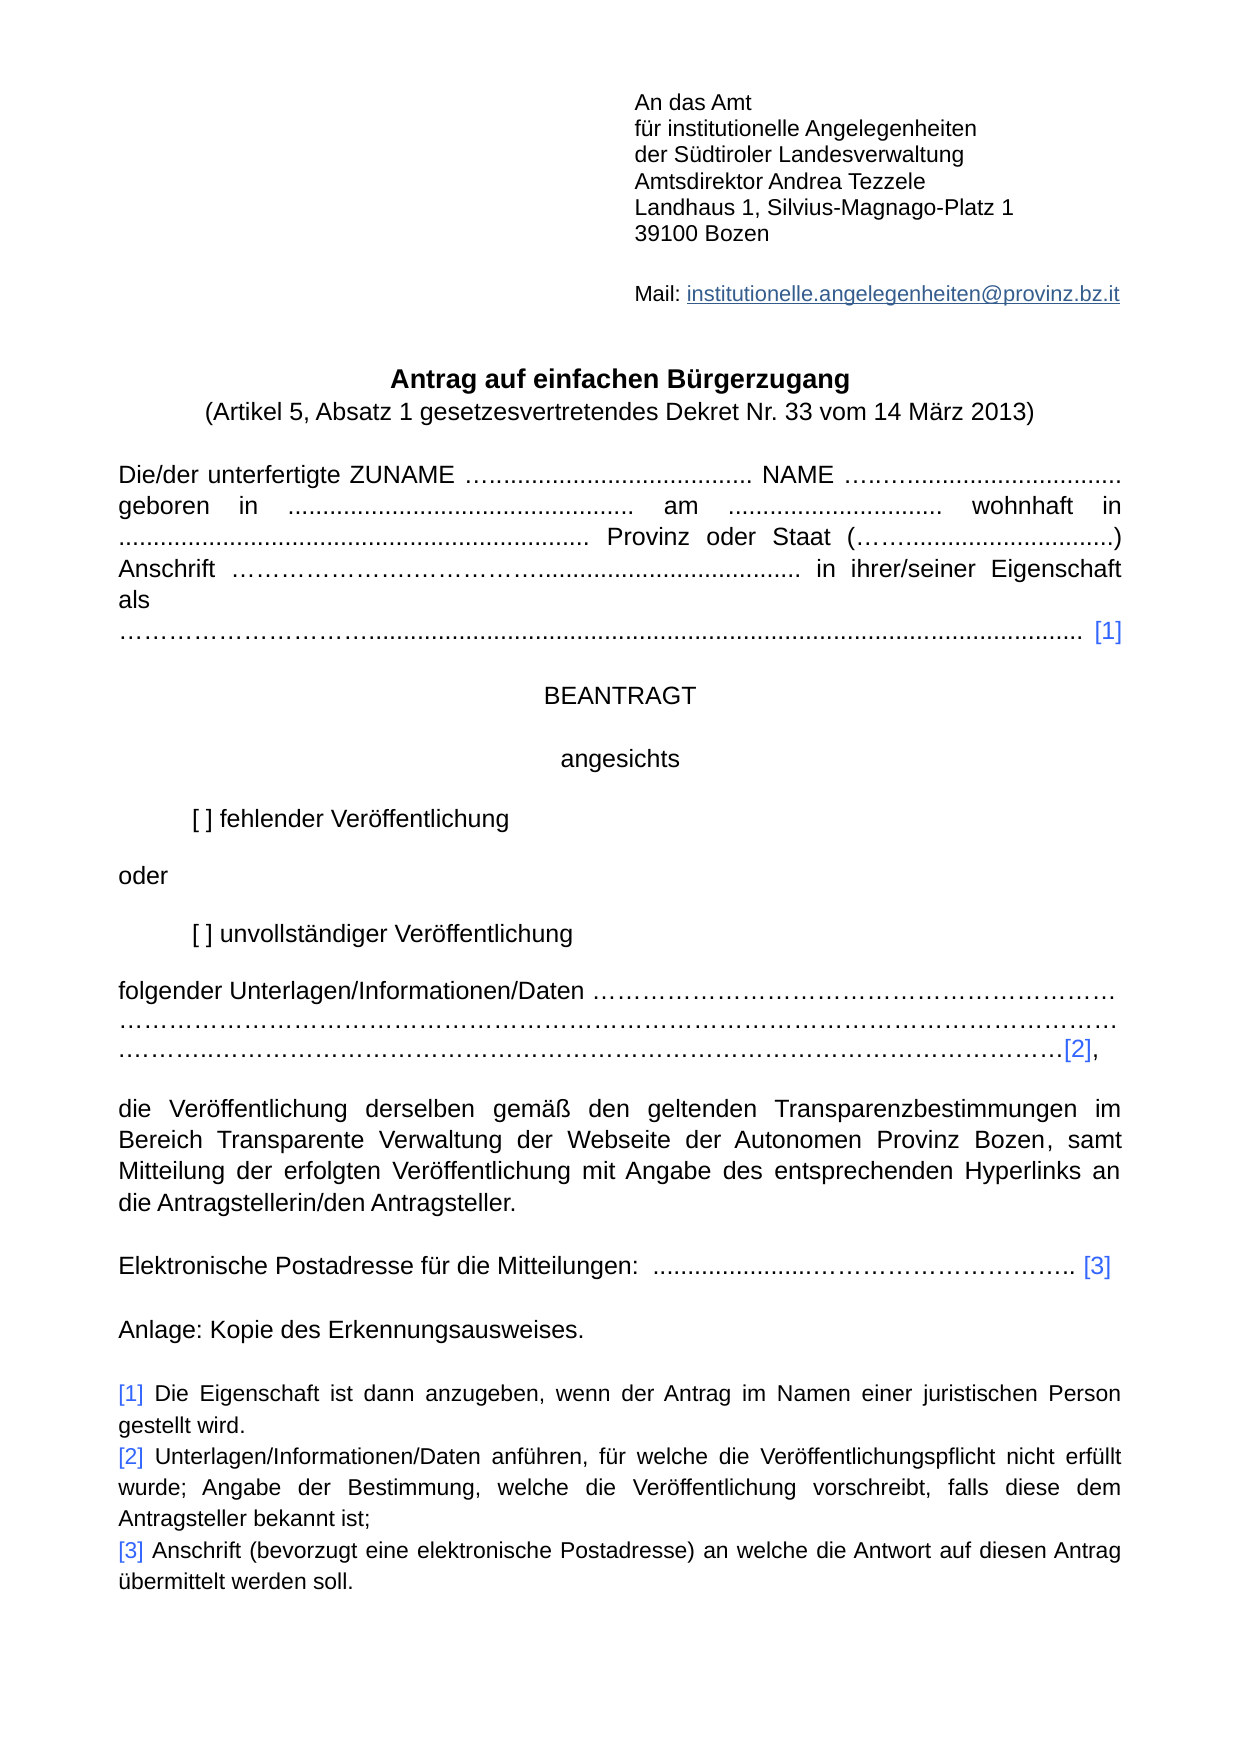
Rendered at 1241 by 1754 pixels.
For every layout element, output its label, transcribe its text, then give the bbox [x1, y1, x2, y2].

text für institutionelle Angelegenheiten [561, 115, 1122, 141]
text der Südtiroler Landesverwaltung Amtsdirektor Andrea Tezzele Landhaus 1, Silvius-Magnago-Platz 1 39100 Bozen [634, 141, 1122, 281]
text Mail: institutionelle.angelegenheiten@provinz.bz.it [561, 281, 1122, 306]
text die Veröffentlichung derselben gemäß den geltenden Transparenzbestimmungen im Bereich Transparente Verwaltung der Webseite der Autonomen Provinz Bozen, samt Mitteilung der erfolgten Veröffentlichung mit Angabe des entsprechenden Hyperlinks an die Antragstellerin/den Antragsteller. [118, 1091, 1122, 1216]
text [1] Die Eigenschaft ist dann anzugeben, wenn der Antrag im Namen einer juristischen Person gestellt wird. [118, 1375, 1122, 1438]
text [ ] fehlender Veröffentlichung [156, 804, 1122, 833]
text Anlage: Kopie des Erkennungsausweises. [118, 1313, 1122, 1344]
text [2] Unterlagen/Informationen/Daten anführen, für welche die Veröffentlichungspflicht nicht erfüllt wurde; Angabe der Bestimmung, welche die Veröffentlichung vorschreibt, falls diese dem Antragsteller bekannt ist; [118, 1438, 1122, 1532]
text ………………………………………………………………………………………………………….………..…………………………………………………………………………………………[2], [118, 1005, 1122, 1091]
text angesichts [118, 741, 1122, 773]
text Antrag auf einfachen Bürgerzugang [118, 363, 1122, 395]
text oder [118, 861, 1122, 890]
text An das Amt [561, 89, 1122, 115]
text Die/der unterfertigte ZUNAME …...................................... NAME …..…............................... geboren in .................................................. am ............................... wohnhaft in .................................................................... Provinz oder Staat (……..............................) Anschrift ………………….……………...................................... in ihrer/seiner Eigenschaft als …………………………....................................................................................................... [1] [118, 457, 1122, 679]
text (Artikel 5, Absatz 1 gesetzesvertretendes Dekret Nr. 33 vom 14 März 2013) [118, 395, 1122, 426]
text [ ] unvollständiger Veröffentlichung [118, 919, 1122, 948]
text Elektronische Postadresse für die Mitteilungen: .......................………………………….. [3] [118, 1248, 1122, 1282]
text BEANTRAGT [118, 679, 1122, 710]
text folgender Unterlagen/Informationen/Daten ……………………………………………………… [118, 976, 1122, 1005]
text [3] Anschrift (bevorzugt eine elektronische Postadresse) an welche die Antwort auf diesen Antrag übermittelt werden soll. [118, 1532, 1122, 1594]
